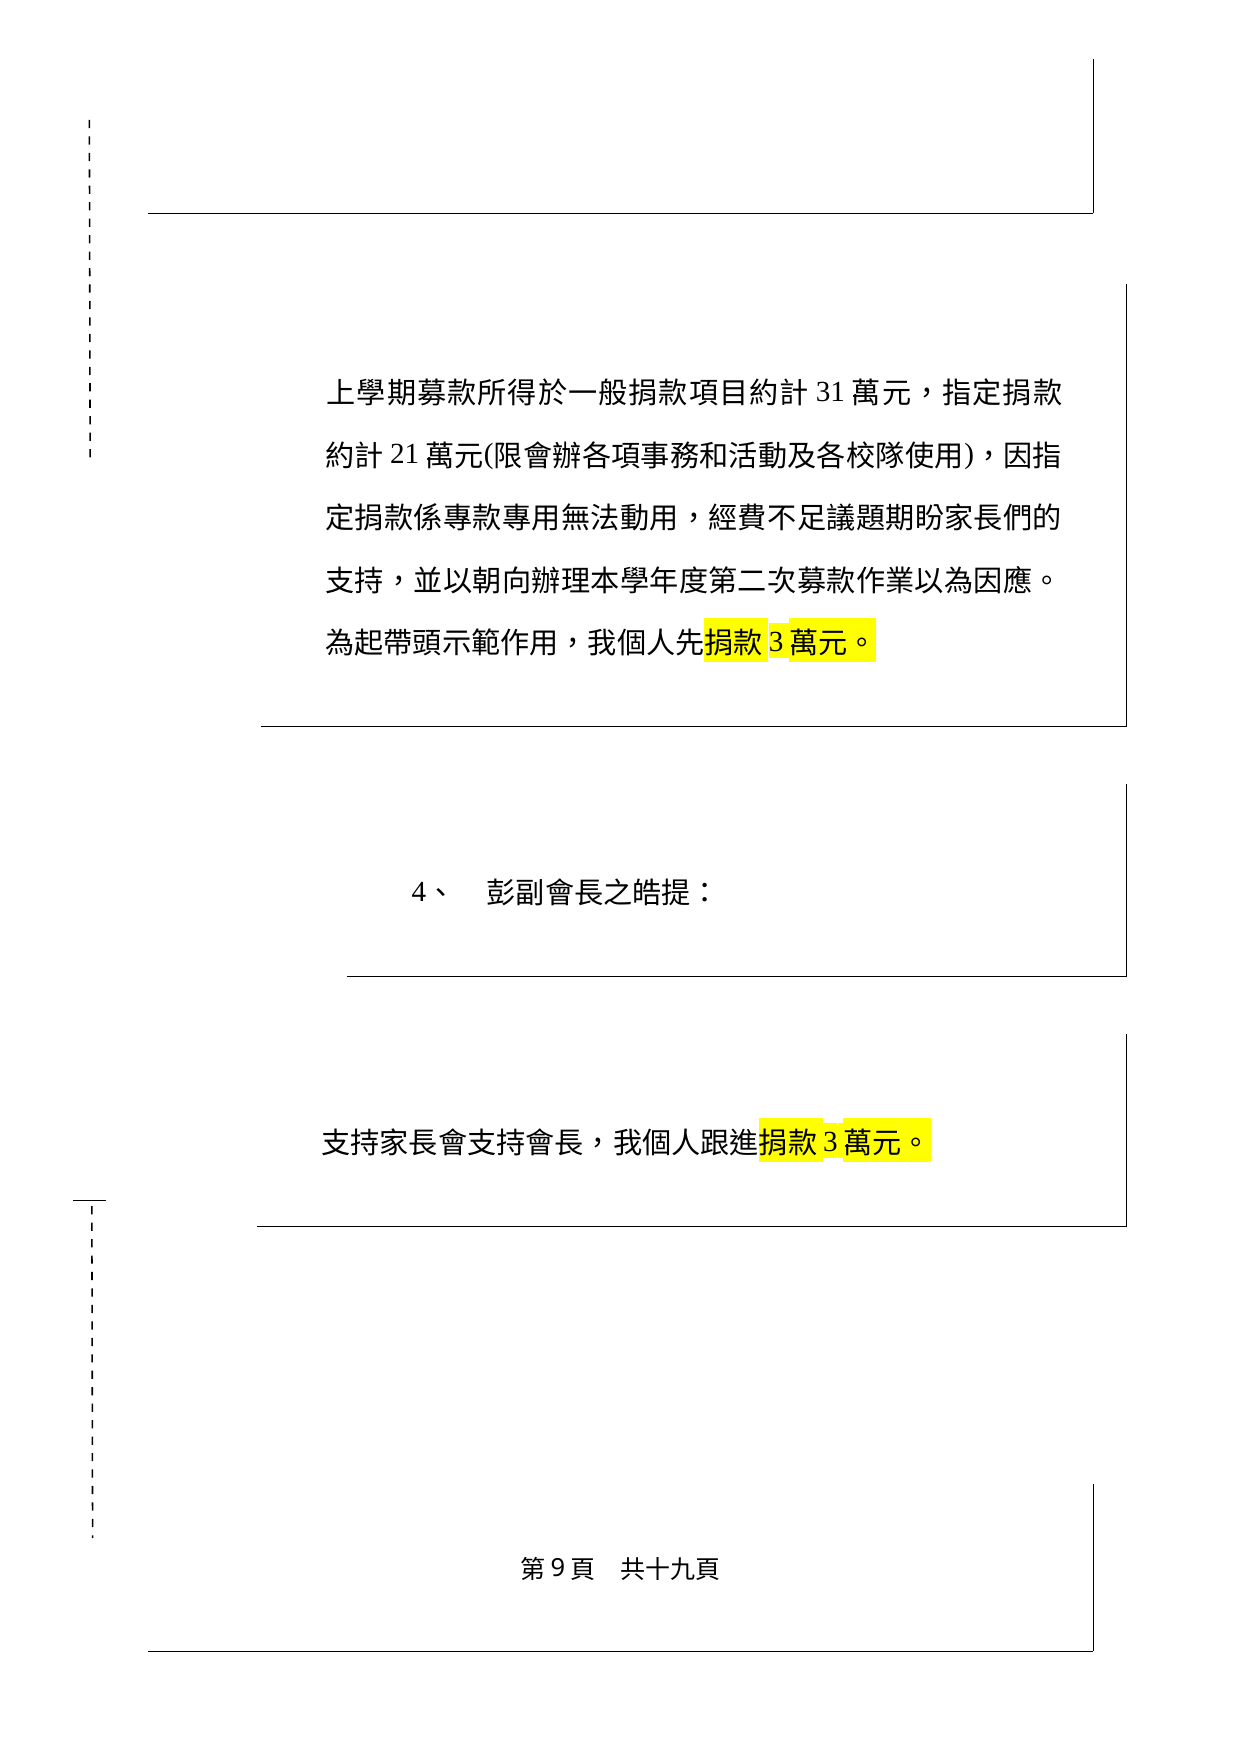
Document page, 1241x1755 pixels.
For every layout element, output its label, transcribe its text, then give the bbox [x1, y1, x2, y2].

table_header 臺北市立弘道國民中學學生家長會 110學年度第二學期期初家長委員會會議紀錄 一、時間：111年03月18日(星期五)、下午7時30分 二、地點：本校經緯樓二樓會議室 三、主席：王會長馨永 紀錄：林慧心 四、出席：應到24人、實到16人 五、主席致詞：首先感謝各位委員參加第二學期期初家長委員會議，並感謝委員們的支持，讓家長會會務運作順利，本次會議將向委員報告家長會財務收支及家長會協助校務活動執行情形等；這學期活動較多，仍請各位委員繼續支持。 六、校長致詞：藉由本次會議，向大家說明弘道國中未來的方向與改變： (一)因應教育局推動台北市國中小2026年全雙語政策，本校將自114學年度轉型為雙語學校。 (二)校舍整併：弘道國中已與市大附小進行撰寫EOD方案，未來弘道國中將朝向併入臺北市立大學之附屬國中，在尚未進一步推動之前，學校將持續進行校舍規劃與更新，並因校舍拆除及調度與運轉因素，將同時提出減班方案。 (三)今年度將進行跑道和籃球場整修工程，預計5月底6月初施工，將影響課程進展，請大家互相體諒。 (四)八年級將推動自主學習，學校於寒假作業中規劃一、二、三部曲，請鼓勵學生完成，為預作未來高中學習歷程準備。 (五)七年級閱讀推動，將與彈性課程進行合作，拿出0.5節課由閱讀老師進班帶領孩子進行系統性思考及學習工具的運用。同時八年級也會有閱讀手冊。 (六)有關冷氣使用，學校將依法行政，不得以任何形式向家長收取費用，並澄清學校沒有不開冷氣之不實傳聞，未來將在開源節流原則下使用，並遵守教育部指示，於溫度高於28°開啟，且度數不得低於26°以下之原則。 (七)有關交通導護方面，因有其他學校老師進行導護值週被撞受傷，並因臺北市教師會開會時目前國中老師值週比例趨進於零，故學校將撤掉值週老師及交通導護志工。並再次宣導請家長汽機車請勿在校門口迴轉，本學期已發生三起交通事故，請家長務必遵守校門口禁止迴轉之道路交通標誌。 七、報告事項： 第一案 案由：家長會會務人員(會計、出納)異動追認案。 說明： 原會計許云琪女士、出納李東昀先生因個人生涯規劃請辭，經110學年度第一學期12月份常務委員會議，委任楊紹玲女士為會計、時寶茹女士為出納，並自業務移交作業完成次日起生效。 楊紹玲女士自110年12月22日接任會計，時寶茹女士自110年12月26日接任出納。 決定：准予備查。 第二案 案由：檢陳110學年度家長會財務收支表(請參閱第8~11頁附件二)。 說明： 結算至111年2月28日止，家長會結餘(台北南海郵局、0001054-0971162)計新臺幣(以下同)716,337元。依家長會110學年度預算編列，家長會費及募款收入扣除學校各處室申請支出預算及家長會會務運作後，仍有約計310,000元缺口。 依據111年2月25日學校召開之文國年老師子女教育基金專戶會議決議事項，家長會代保管之文國年老師子女教育基金專戶(第一銀行南門分行、帳號172-10-116943)辦理結清，其金額計292,711元於111年3月11日由其遺孀領回。 110學年度捐款名冊請參閱第12~17頁附件三。 決定： 傅常務委員文忠提： 建議本學期捐款名冊製作成大型海報並於校慶時揭露，並建議未來如進行募款作業時，應向各班班級代表確認募款信封是否確實有發放予學生。 方家長委員惠齡提： 本學期因加入家長會志工，接觸後深感學校及家長會的用心，認同校務推動需要家長們的參與及經費的支持。雖然捐款為自由樂捐，不宜強迫職務捐，但仍希望委員能夠帶頭捐款，做好家長們的表率，一方面是團隊向心力的展現，一方向也能提升家長的捐款意願。 王會長馨永提： 上學期募款所得於一般捐款項目約計31萬元，指定捐款約計21萬元(限會辦各項事務和活動及各校隊使用)，因指定捐款係專款專用無法動用，經費不足議題期盼家長們的支持，並以朝向辦理本學年度第二次募款作業以為因應。為起帶頭示範作用，我個人先捐款3萬元。 彭副會長之皓提： 支持家長會支持會長，我個人跟進捐款3萬元。 准予備查。 第三案 案由：檢陳110學年度第一學期家長會校務活動執行情形說明。 說明： [111, 224, 1129, 1226]
